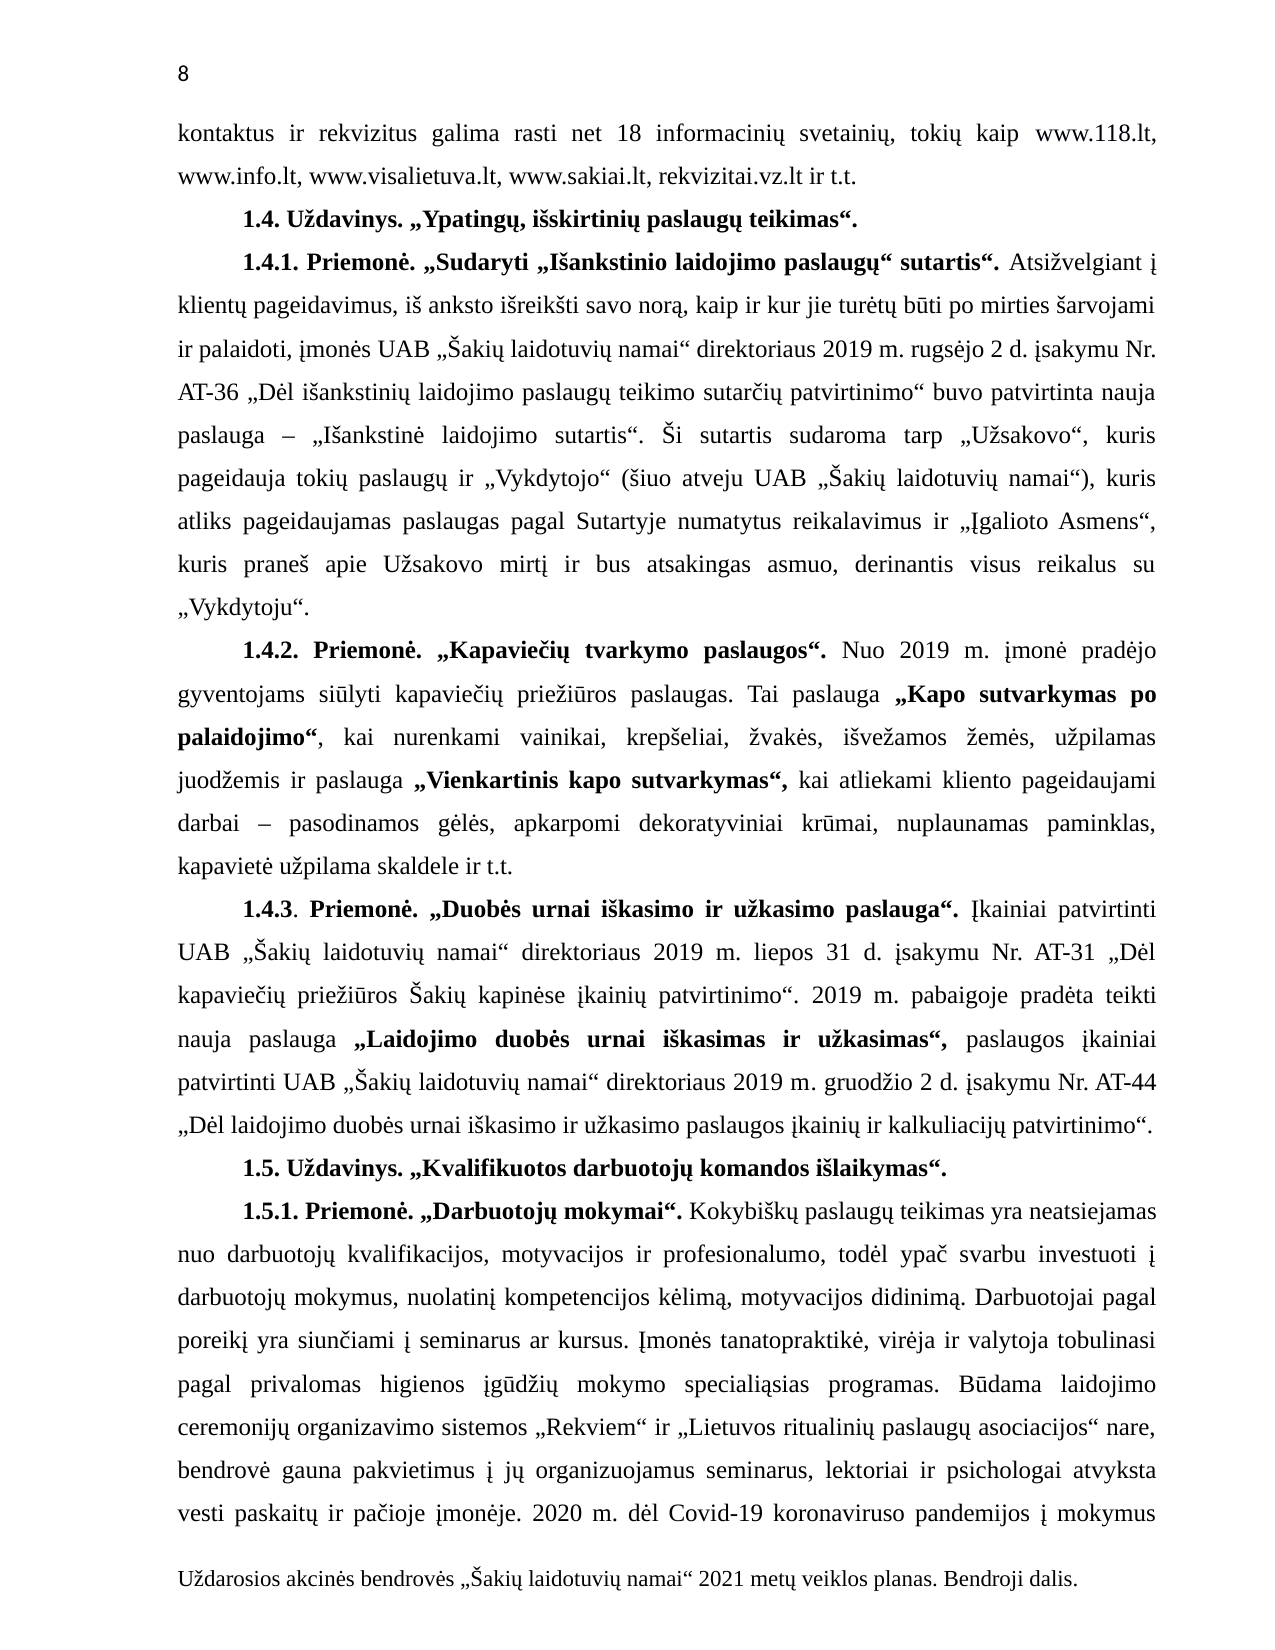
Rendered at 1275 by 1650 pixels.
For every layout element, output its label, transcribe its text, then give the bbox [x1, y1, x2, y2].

text 1.5. Uždavinys. „Kvalifikuotos darbuotojų komandos išlaikymas“. [177, 1153, 1157, 1182]
text 1.4. Uždavinys. „Ypatingų, išskirtinių paslaugų teikimas“. [177, 204, 1157, 233]
text 1.4.1. Priemonė. „Sudaryti „Išankstinio laidojimo paslaugų“ sutartis“. Atsižvelgiant į klientų pageidavimus, iš anksto išreikšti savo norą, kaip ir kur jie turėtų būti po mirties šarvojami ir palaidoti, įmonės UAB „Šakių laidotuvių namai“ direktoriaus 2019 m. rugsėjo 2 d. įsakymu Nr. AT-36 „Dėl išankstinių laidojimo paslaugų teikimo sutarčių patvirtinimo“ buvo patvirtinta nauja paslauga – „Išankstinė laidojimo sutartis“. Ši sutartis sudaroma tarp „Užsakovo“, kuris pageidauja tokių paslaugų ir „Vykdytojo“ (šiuo atveju UAB „Šakių laidotuvių namai“), kuris atliks pageidaujamas paslaugas pagal Sutartyje numatytus reikalavimus ir „Įgalioto Asmens“, kuris praneš apie Užsakovo mirtį ir bus atsakingas asmuo, derinantis visus reikalus su „Vykdytoju“. [177, 247, 1157, 621]
text 1.4.3. Priemonė. „Duobės urnai iškasimo ir užkasimo paslauga“. Įkainiai patvirtinti UAB „Šakių laidotuvių namai“ direktoriaus 2019 m. liepos 31 d. įsakymu Nr. AT-31 „Dėl kapaviečių priežiūros Šakių kapinėse įkainių patvirtinimo“. 2019 m. pabaigoje pradėta teikti nauja paslauga „Laidojimo duobės urnai iškasimas ir užkasimas“, paslaugos įkainiai patvirtinti UAB „Šakių laidotuvių namai“ direktoriaus 2019 m. gruodžio 2 d. įsakymu Nr. AT-44 „Dėl laidojimo duobės urnai iškasimo ir užkasimo paslaugos įkainių ir kalkuliacijų patvirtinimo“. [177, 894, 1157, 1139]
text kontaktus ir rekvizitus galima rasti net 18 informacinių svetainių, tokių kaip www.118.lt, www.info.lt, www.visalietuva.lt, www.sakiai.lt, rekvizitai.vz.lt ir t.t. [177, 118, 1157, 190]
text 1.4.2. Priemonė. „Kapaviečių tvarkymo paslaugos“. Nuo 2019 m. įmonė pradėjo gyventojams siūlyti kapaviečių priežiūros paslaugas. Tai paslauga „Kapo sutvarkymas po palaidojimo“, kai nurenkami vainikai, krepšeliai, žvakės, išvežamos žemės, užpilamas juodžemis ir paslauga „Vienkartinis kapo sutvarkymas“, kai atliekami kliento pageidaujami darbai – pasodinamos gėlės, apkarpomi dekoratyviniai krūmai, nuplaunamas paminklas, kapavietė užpilama skaldele ir t.t. [177, 636, 1157, 880]
text 1.5.1. Priemonė. „Darbuotojų mokymai“. Kokybiškų paslaugų teikimas yra neatsiejamas nuo darbuotojų kvalifikacijos, motyvacijos ir profesionalumo, todėl ypač svarbu investuoti į darbuotojų mokymus, nuolatinį kompetencijos kėlimą, motyvacijos didinimą. Darbuotojai pagal poreikį yra siunčiami į seminarus ar kursus. Įmonės tanatopraktikė, virėja ir valytoja tobulinasi pagal privalomas higienos įgūdžių mokymo specialiąsias programas. Būdama laidojimo ceremonijų organizavimo sistemos „Rekviem“ ir „Lietuvos ritualinių paslaugų asociacijos“ nare, bendrovė gauna pakvietimus į jų organizuojamus seminarus, lektoriai ir psichologai atvyksta vesti paskaitų ir pačioje įmonėje. 2020 m. dėl Covid-19 koronaviruso pandemijos į mokymus [177, 1196, 1157, 1527]
